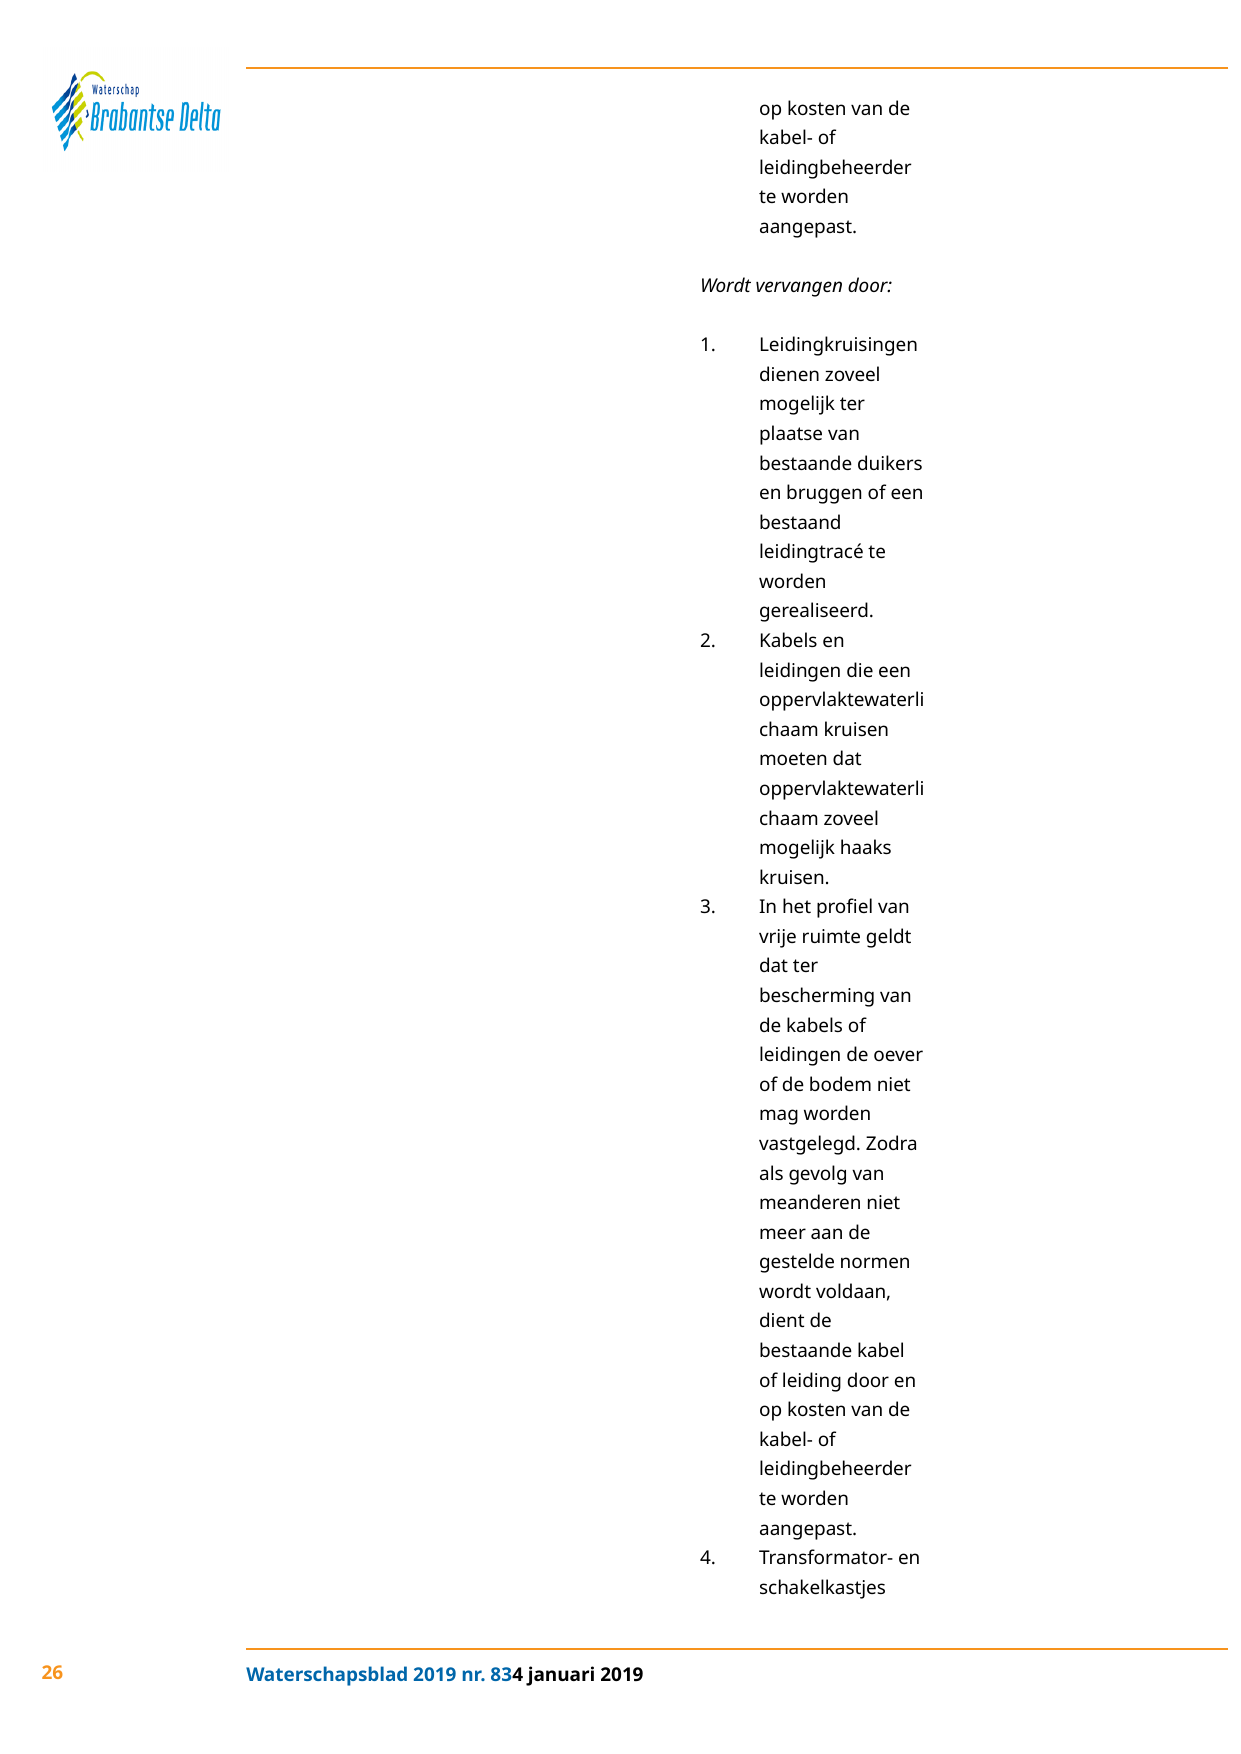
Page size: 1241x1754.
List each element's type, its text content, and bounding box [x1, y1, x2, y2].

picture [41, 47, 231, 172]
table_cell [926, 95, 1152, 1600]
table_cell [474, 95, 700, 1600]
table_cell op kosten van de kabel- of leidingbeheerder te worden aangepast. Wordt vervangen door: Leidingkruisingen dienen zoveel mogelijk ter plaatse van bestaande duikers en bruggen of een bestaand leidingtracé te worden gerealiseerd. Kabels en leidingen die een oppervlaktewaterlichaam kruisen moeten dat oppervlaktewaterlichaam zoveel mogelijk haaks kruisen. In het profiel van vrije ruimte geldt dat ter bescherming van de kabels of leidingen de oever of de bodem niet mag worden vastgelegd. Zodra als gevolg van meanderen niet meer aan de gestelde normen wordt voldaan, dient de bestaande kabel of leiding door en op kosten van de kabel- of leidingbeheerder te worden aangepast. Transformator- en schakelkastjes [700, 95, 926, 1600]
table_cell [248, 95, 474, 1600]
